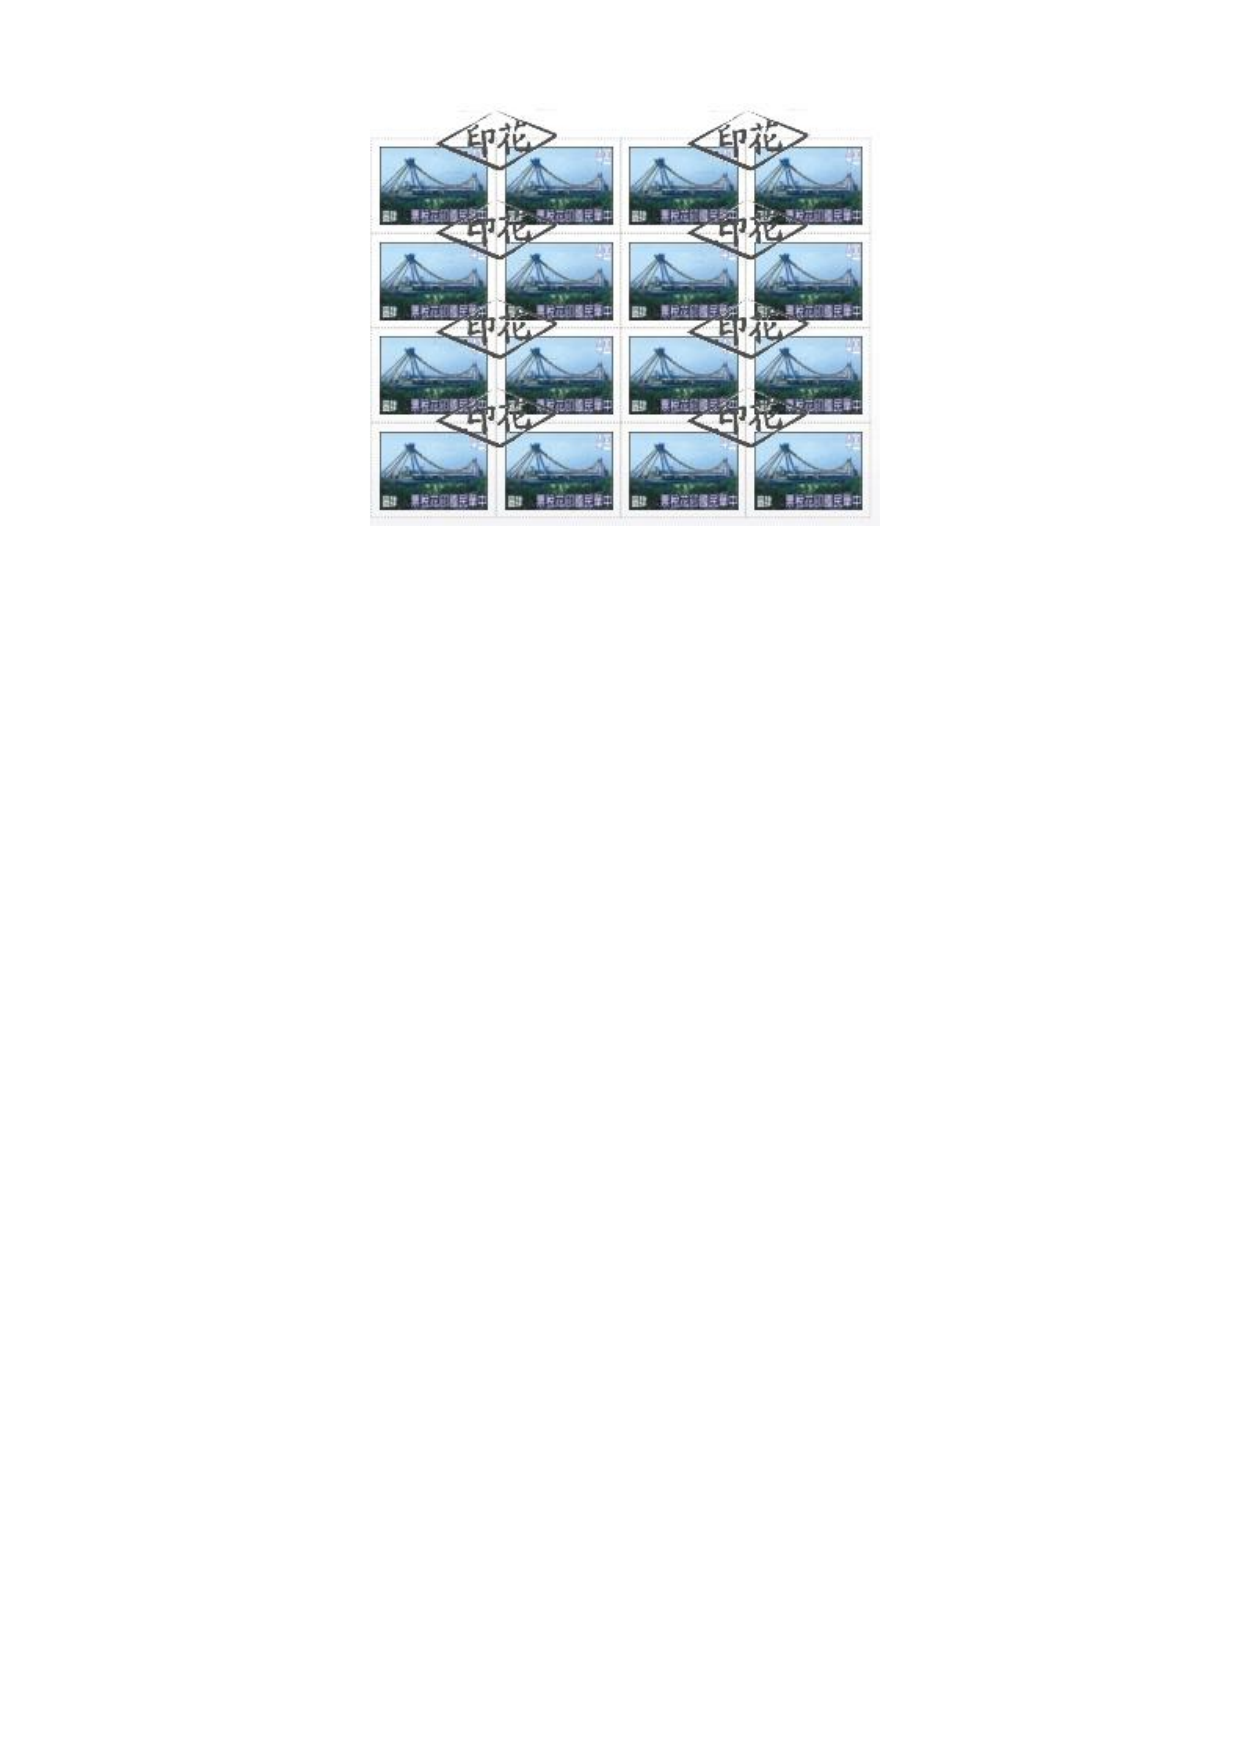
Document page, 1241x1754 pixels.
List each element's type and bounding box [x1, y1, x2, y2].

picture [369, 103, 880, 526]
